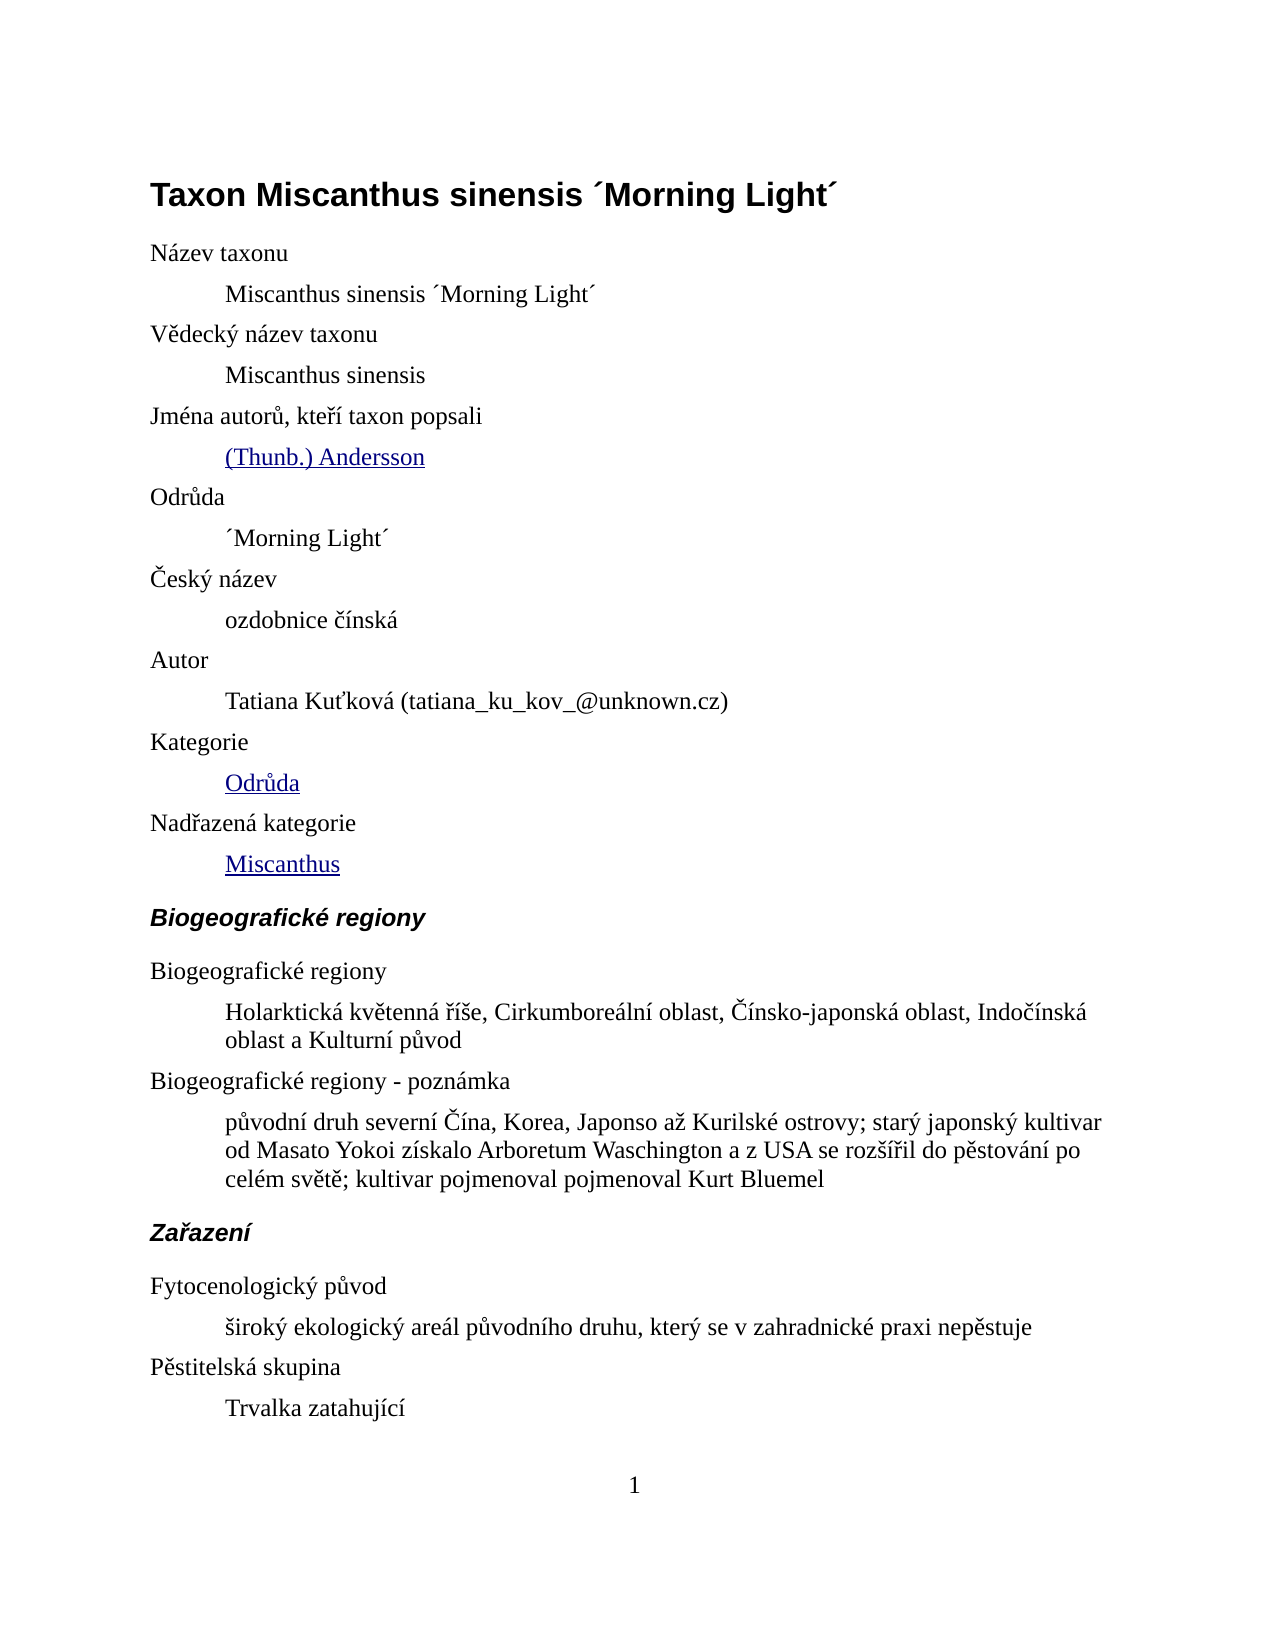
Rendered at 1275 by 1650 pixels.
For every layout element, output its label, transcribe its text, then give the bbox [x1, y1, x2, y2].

text Miscanthus sinensis ´Morning Light´ [225, 279, 1125, 308]
text Holarktická květenná říše, Cirkumboreální oblast, Čínsko-japonská oblast, Indočínská oblast a Kulturní původ [225, 997, 1125, 1054]
text Pěstitelská skupina [150, 1352, 1125, 1381]
text Nadřazená kategorie [150, 808, 1125, 837]
text Miscanthus [225, 849, 1125, 878]
text ozdobnice čínská [225, 605, 1125, 633]
text (Thunb.) Andersson [225, 442, 1125, 471]
text původní druh severní Čína, Korea, Japonso až Kurilské ostrovy; starý japonský kultivar od Masato Yokoi získalo Arboretum Waschington a z USA se rozšířil do pěstování po celém světě; kultivar pojmenoval pojmenoval Kurt Bluemel [225, 1107, 1125, 1193]
text široký ekologický areál původního druhu, který se v zahradnické praxi nepěstuje [225, 1312, 1125, 1341]
subtitle Zařazení [150, 1218, 1125, 1247]
text Biogeografické regiony - poznámka [150, 1066, 1125, 1095]
text Odrůda [150, 482, 1125, 511]
text Odrůda [225, 768, 1125, 796]
text Tatiana Kuťková (tatiana_ku_kov_@unknown.cz) [225, 686, 1125, 715]
text Vědecký název taxonu [150, 319, 1125, 348]
text Kategorie [150, 727, 1125, 756]
subtitle Biogeografické regiony [150, 903, 1125, 931]
text Trvalka zatahující [225, 1393, 1125, 1422]
text Autor [150, 645, 1125, 674]
text Český název [150, 564, 1125, 593]
text Název taxonu [150, 238, 1125, 267]
text Jména autorů, kteří taxon popsali [150, 401, 1125, 430]
text Fytocenologický původ [150, 1271, 1125, 1300]
text ´Morning Light´ [225, 523, 1125, 552]
subtitle Taxon Miscanthus sinensis ´Morning Light´ [150, 175, 1125, 214]
text Biogeografické regiony [150, 956, 1125, 984]
text Miscanthus sinensis [225, 360, 1125, 389]
